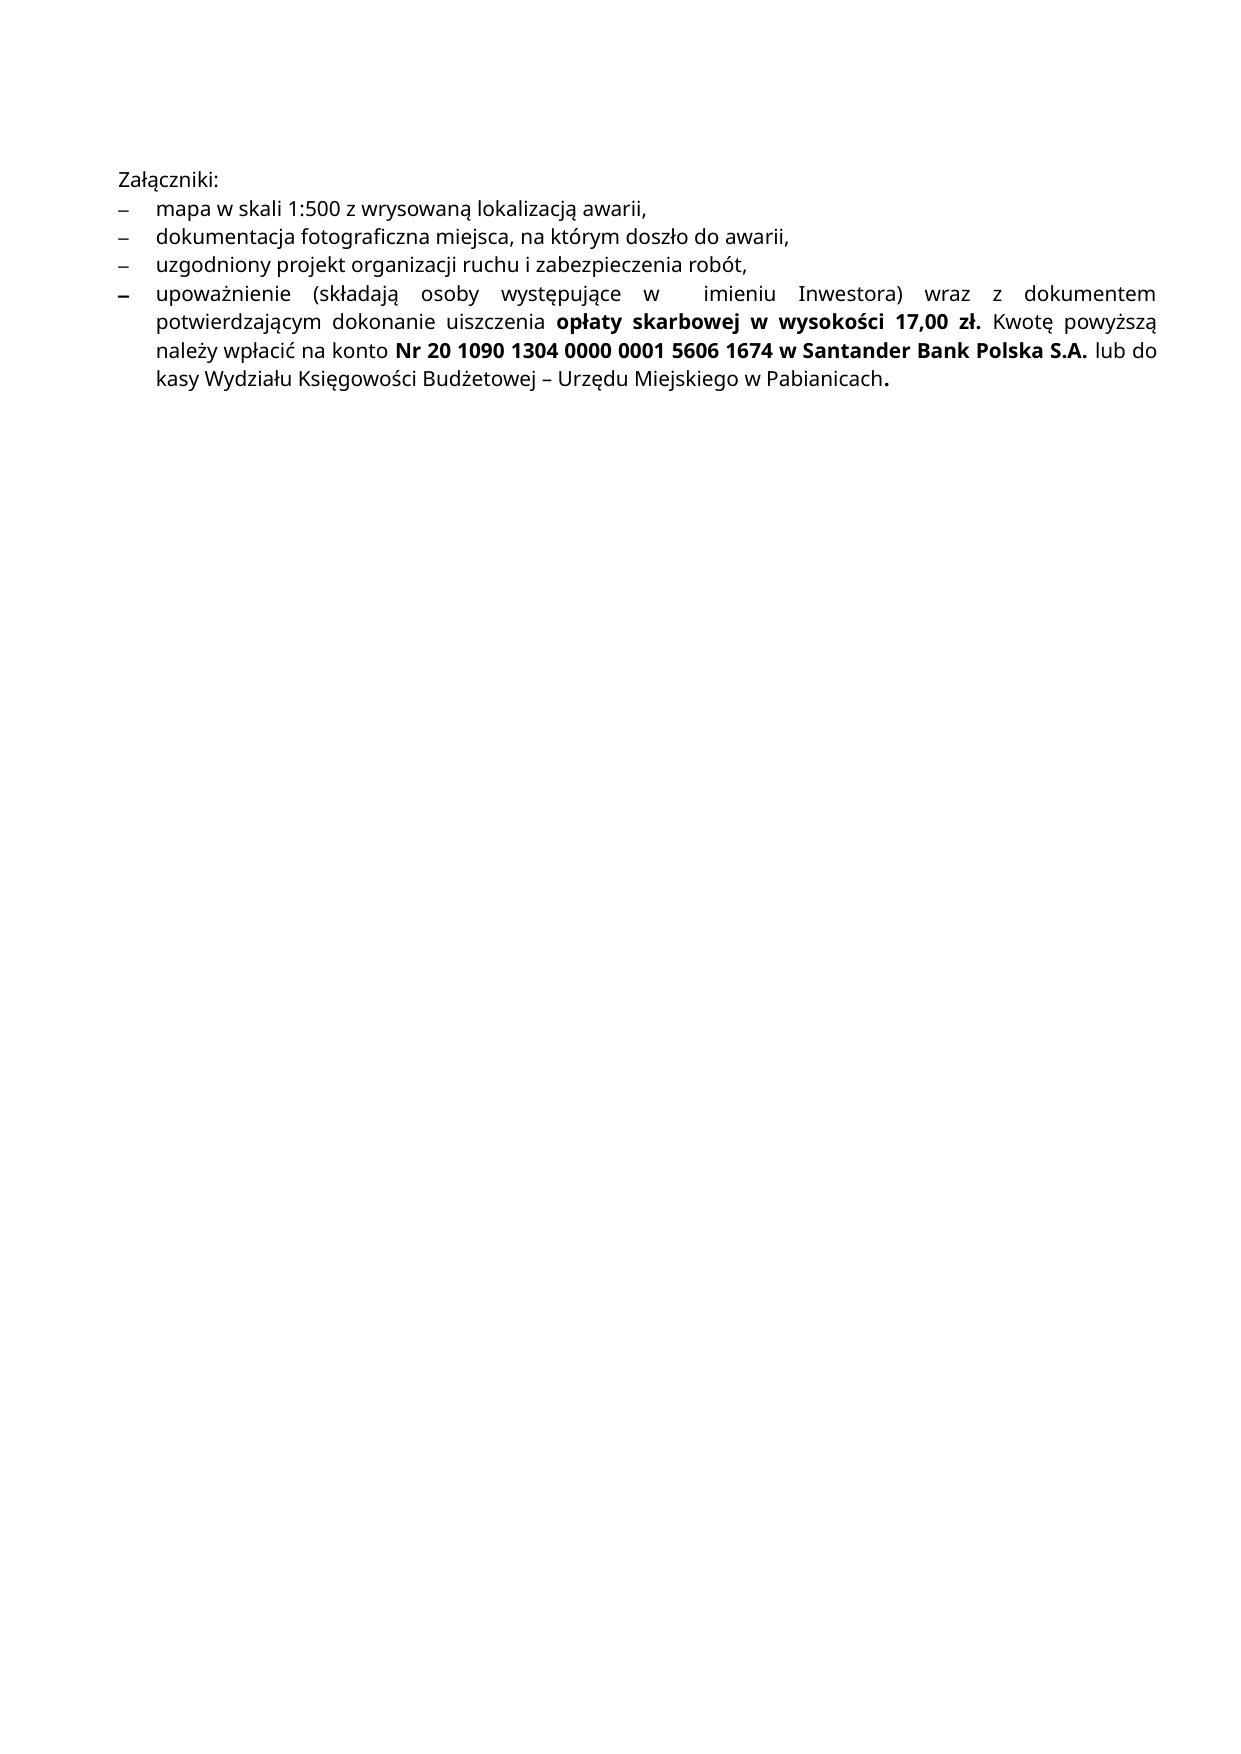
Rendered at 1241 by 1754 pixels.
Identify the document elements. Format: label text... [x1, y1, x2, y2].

list uzgodniony projekt organizacji ruchu i zabezpieczenia robót, [118, 251, 1157, 279]
list dokumentacja fotograficzna miejsca, na którym doszło do awarii, [118, 222, 1157, 251]
text Załączniki: [118, 165, 1157, 194]
list upoważnienie (składają osoby występujące w imieniu Inwestora) wraz z dokumentem potwierdzającym dokonanie uiszczenia opłaty skarbowej w wysokości 17,00 zł. Kwotę powyższą należy wpłacić na konto Nr 20 1090 1304 0000 0001 5606 1674 w Santander Bank Polska S.A. lub do kasy Wydziału Księgowości Budżetowej – Urzędu Miejskiego w Pabianicach. [118, 279, 1157, 393]
list mapa w skali 1:500 z wrysowaną lokalizacją awarii, [118, 194, 1157, 222]
